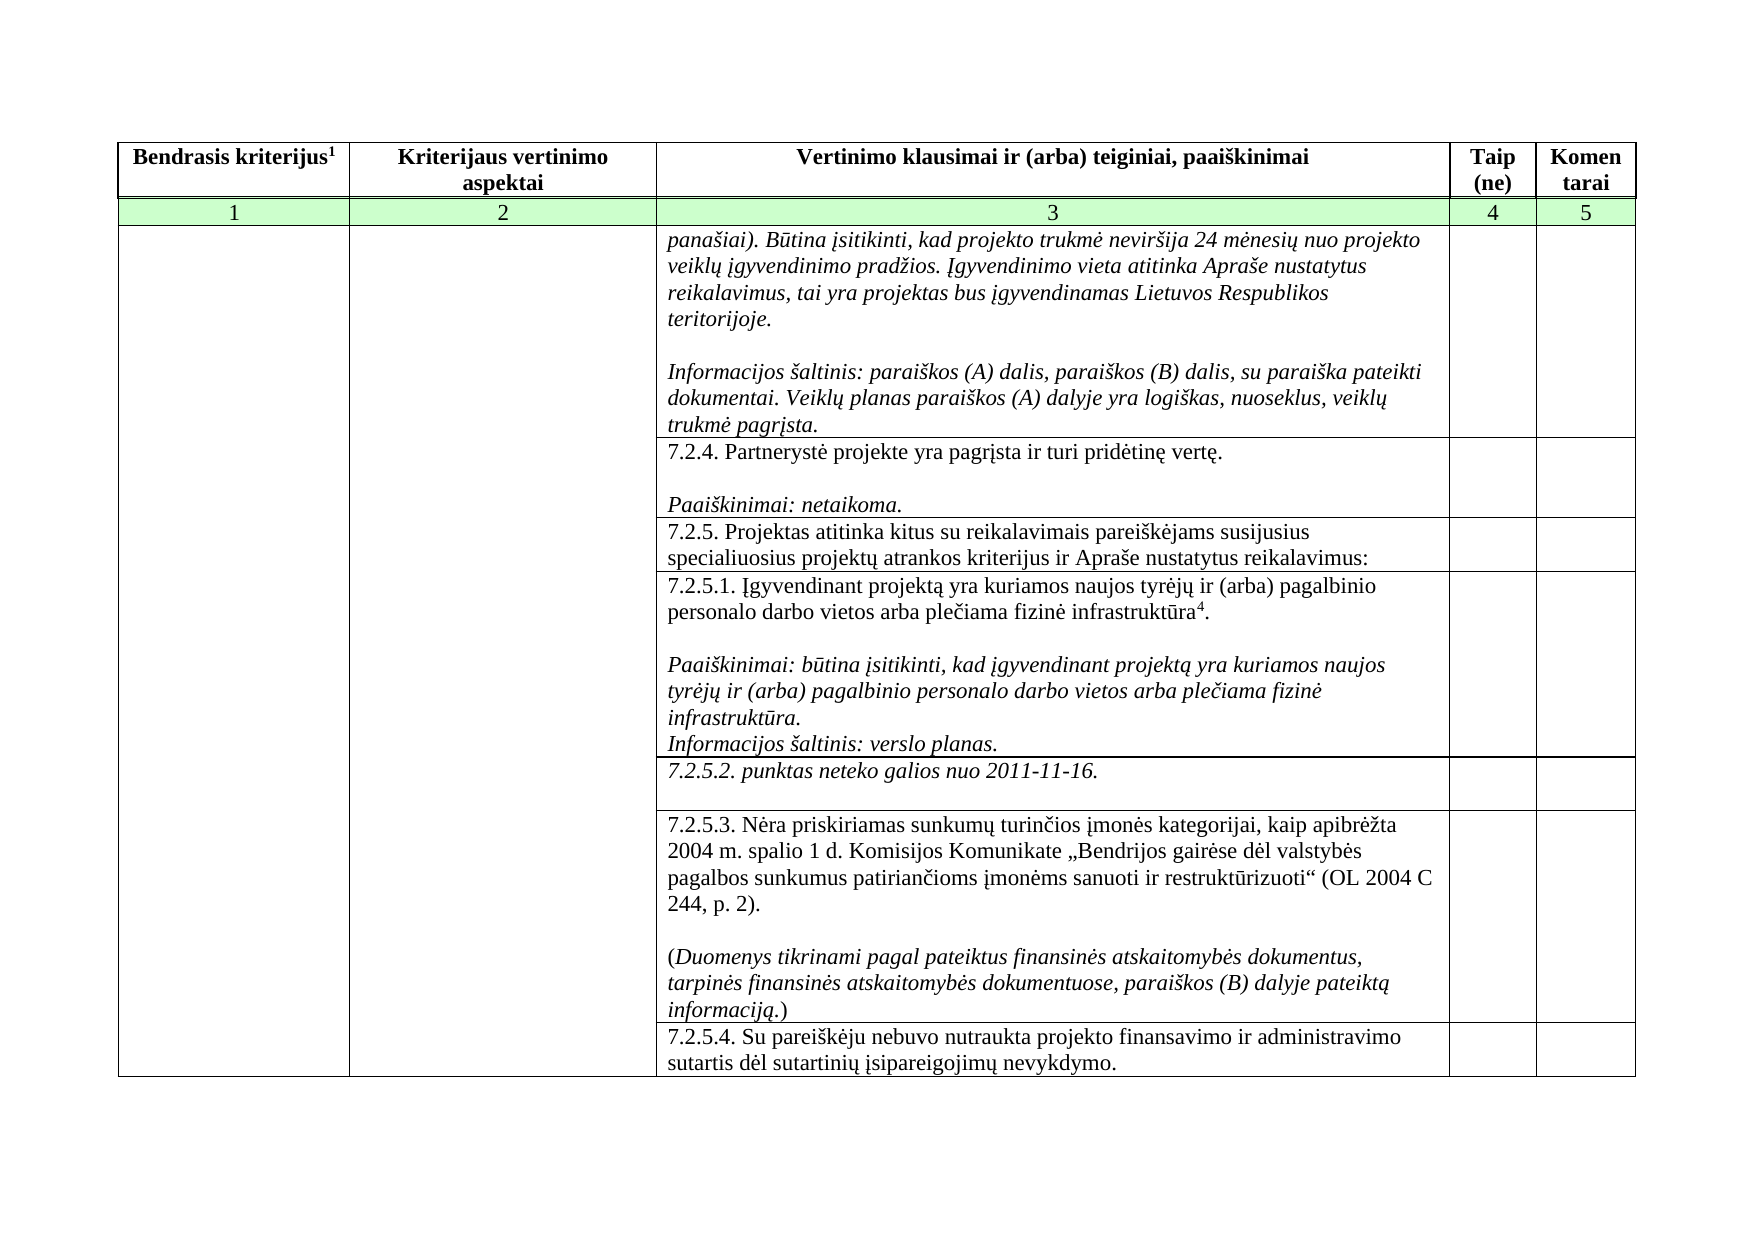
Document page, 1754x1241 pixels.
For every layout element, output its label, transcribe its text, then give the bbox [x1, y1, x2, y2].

table_cell [1537, 518, 1635, 571]
table_cell [350, 226, 656, 1076]
table_cell 7.2.4. Partnerystė projekte yra pagrįsta ir turi pridėtinę vertę. Paaiškinimai: netaikoma. [657, 438, 1449, 517]
table_cell [1537, 572, 1635, 756]
table_cell [119, 226, 349, 1076]
table_cell [1450, 811, 1536, 1022]
table_header Komentarai [1537, 143, 1635, 196]
table_cell 1 [119, 199, 349, 225]
table_cell [1537, 758, 1635, 810]
table_cell [1450, 758, 1536, 810]
table_cell 5 [1537, 199, 1635, 225]
table_cell [1450, 226, 1536, 437]
table_cell panašiai). Būtina įsitikinti, kad projekto trukmė neviršija 24 mėnesių nuo projekto veiklų įgyvendinimo pradžios. Įgyvendinimo vieta atitinka Apraše nustatytus reikalavimus, tai yra projektas bus įgyvendinamas Lietuvos Respublikos teritorijoje. Informacijos šaltinis: paraiškos (A) dalis, paraiškos (B) dalis, su paraiška pateikti dokumentai. Veiklų planas paraiškos (A) dalyje yra logiškas, nuoseklus, veiklų trukmė pagrįsta. [657, 226, 1449, 437]
table_cell 7.2.5.3. Nėra priskiriamas sunkumų turinčios įmonės kategorijai, kaip apibrėžta 2004 m. spalio 1 d. Komisijos Komunikate „Bendrijos gairėse dėl valstybės pagalbos sunkumus patiriančioms įmonėms sanuoti ir restruktūrizuoti“ (OL 2004 C 244, p. 2). (Duomenys tikrinami pagal pateiktus finansinės atskaitomybės dokumentus, tarpinės finansinės atskaitomybės dokumentuose, paraiškos (B) dalyje pateiktą informaciją.) [657, 811, 1449, 1022]
table_cell [1537, 811, 1635, 1022]
table_cell 7.2.5.1. Įgyvendinant projektą yra kuriamos naujos tyrėjų ir (arba) pagalbinio personalo darbo vietos arba plečiama fizinė infrastruktūra4. Paaiškinimai: būtina įsitikinti, kad įgyvendinant projektą yra kuriamos naujos tyrėjų ir (arba) pagalbinio personalo darbo vietos arba plečiama fizinė infrastruktūra. Informacijos šaltinis: verslo planas. [657, 572, 1449, 756]
table_cell [1450, 572, 1536, 756]
table_header Vertinimo klausimai ir (arba) teiginiai, paaiškinimai [657, 143, 1449, 196]
table_cell 3 [657, 199, 1449, 225]
table_cell [1450, 438, 1536, 517]
table_header Taip (ne) [1451, 143, 1535, 196]
table_header Kriterijaus vertinimo aspektai [350, 143, 656, 196]
table_cell 2 [350, 199, 656, 225]
table_cell 7.2.5. Projektas atitinka kitus su reikalavimais pareiškėjams susijusius specialiuosius projektų atrankos kriterijus ir Apraše nustatytus reikalavimus: [657, 518, 1449, 571]
table_cell [1537, 226, 1635, 437]
table_cell 4 [1450, 199, 1536, 225]
table_cell 7.2.5.2. punktas neteko galios nuo 2011-11-16. [657, 758, 1449, 810]
table_cell 7.2.5.4. Su pareiškėju nebuvo nutraukta projekto finansavimo ir administravimo sutartis dėl sutartinių įsipareigojimų nevykdymo. [657, 1023, 1449, 1076]
table_cell [1450, 518, 1536, 571]
table_cell [1537, 1023, 1635, 1076]
table_header Bendrasis kriterijus1 [119, 143, 349, 196]
table_cell [1537, 438, 1635, 517]
table_cell [1450, 1023, 1536, 1076]
